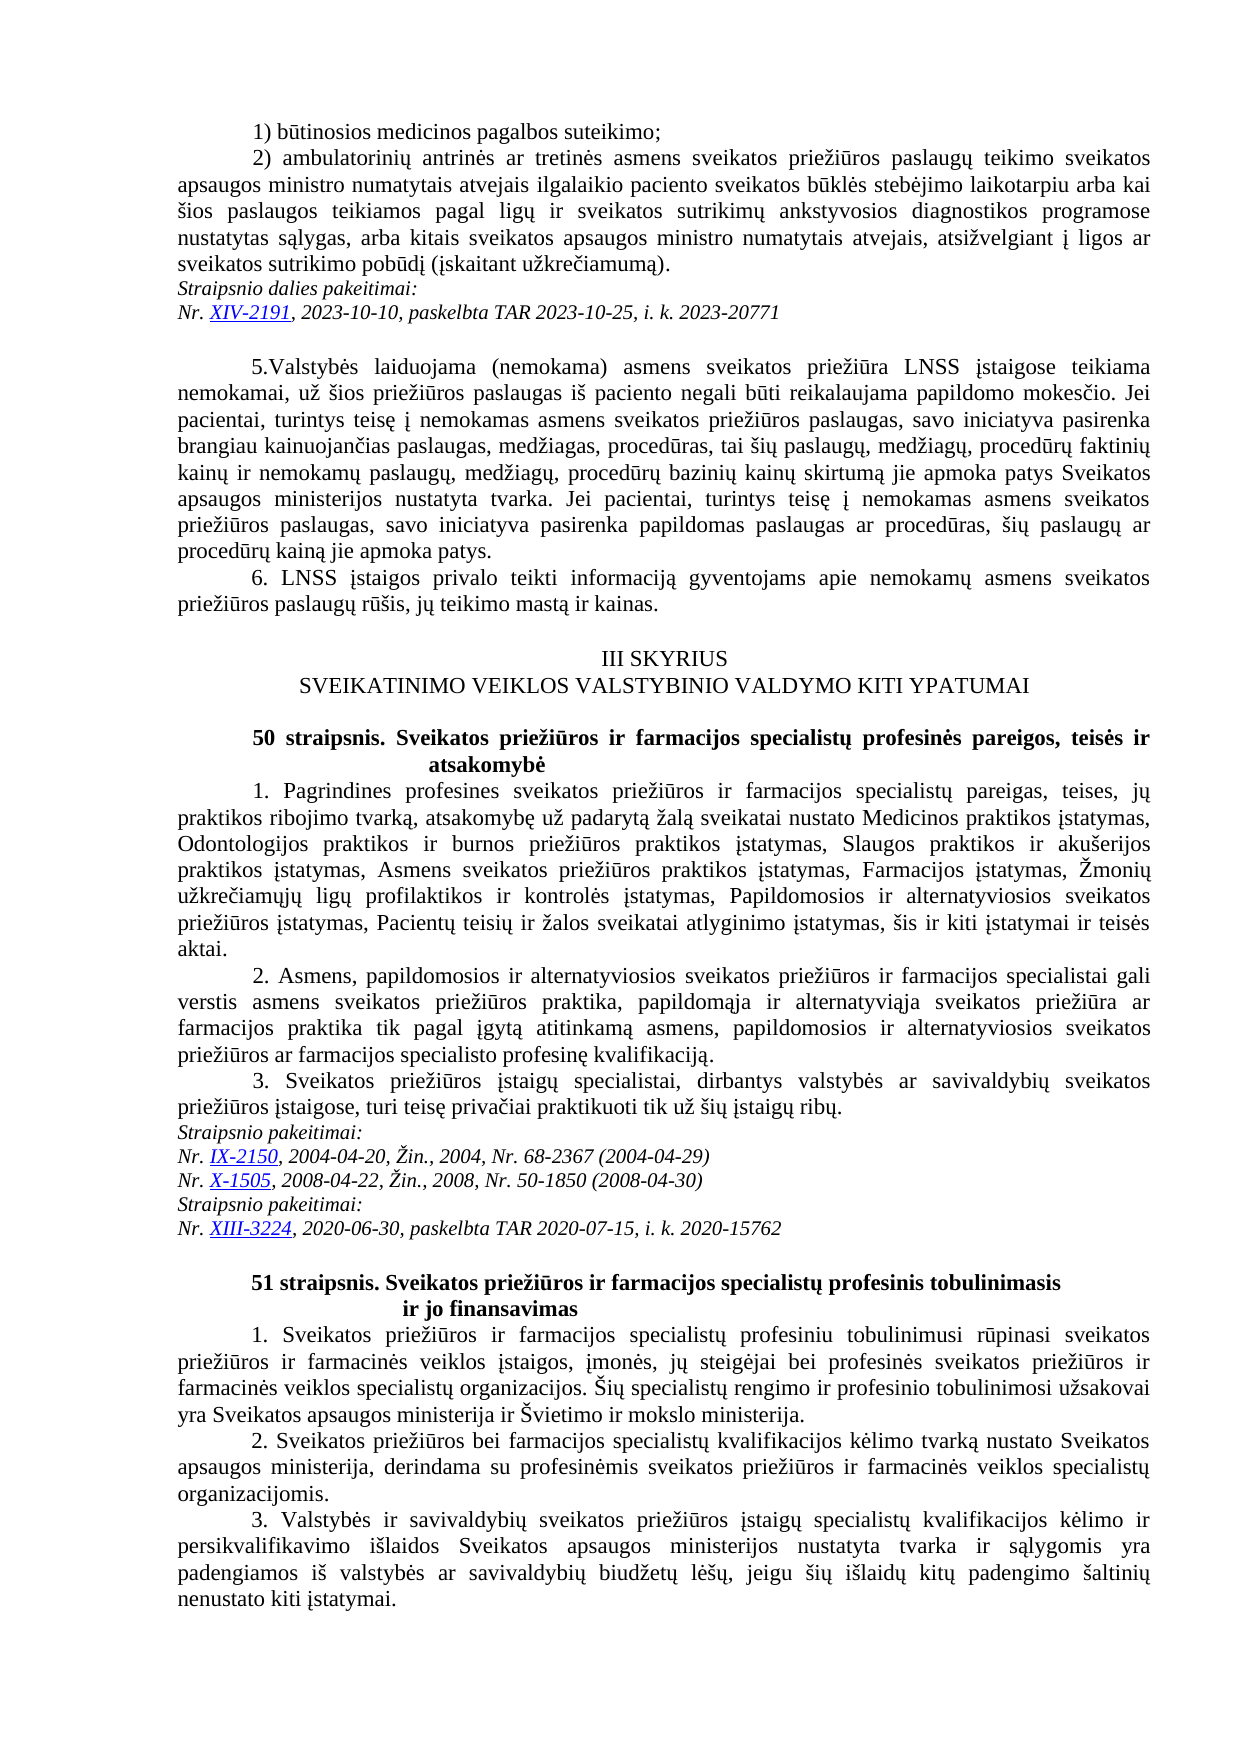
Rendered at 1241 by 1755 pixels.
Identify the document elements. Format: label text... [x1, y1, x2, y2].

text 1. Pagrindines profesines sveikatos priežiūros ir farmacijos specialistų pareigas, teises, jų praktikos ribojimo tvarką, atsakomybę už padarytą žalą sveikatai nustato Medicinos praktikos įstatymas, Odontologijos praktikos ir burnos priežiūros praktikos įstatymas, Slaugos praktikos ir akušerijos praktikos įstatymas, Asmens sveikatos priežiūros praktikos įstatymas, Farmacijos įstatymas, Žmonių užkrečiamųjų ligų profilaktikos ir kontrolės įstatymas, Papildomosios ir alternatyviosios sveikatos priežiūros įstatymas, Pacientų teisių ir žalos sveikatai atlyginimo įstatymas, šis ir kiti įstatymai ir teisės aktai. [177, 777, 1152, 962]
text Straipsnio pakeitimai: [177, 1120, 1152, 1144]
text ir jo finansavimas [327, 1295, 1152, 1322]
text 5.Valstybės laiduojama (nemokama) asmens sveikatos priežiūra LNSS įstaigose teikiama nemokamai, už šios priežiūros paslaugas iš paciento negali būti reikalaujama papildomo mokesčio. Jei pacientai, turintys teisę į nemokamas asmens sveikatos priežiūros paslaugas, savo iniciatyva pasirenka brangiau kainuojančias paslaugas, medžiagas, procedūras, tai šių paslaugų, medžiagų, procedūrų faktinių kainų ir nemokamų paslaugų, medžiagų, procedūrų bazinių kainų skirtumą jie apmoka patys Sveikatos apsaugos ministerijos nustatyta tvarka. Jei pacientai, turintys teisę į nemokamas asmens sveikatos priežiūros paslaugas, savo iniciatyva pasirenka papildomas paslaugas ar procedūras, šių paslaugų ar procedūrų kainą jie apmoka patys. [177, 353, 1152, 564]
text 2. Sveikatos priežiūros bei farmacijos specialistų kvalifikacijos kėlimo tvarką nustato Sveikatos apsaugos ministerija, derindama su profesinėmis sveikatos priežiūros ir farmacinės veiklos specialistų organizacijomis. [177, 1427, 1152, 1506]
text 2) ambulatorinių antrinės ar tretinės asmens sveikatos priežiūros paslaugų teikimo sveikatos apsaugos ministro numatytais atvejais ilgalaikio paciento sveikatos būklės stebėjimo laikotarpiu arba kai šios paslaugos teikiamos pagal ligų ir sveikatos sutrikimų ankstyvosios diagnostikos programose nustatytas sąlygas, arba kitais sveikatos apsaugos ministro numatytais atvejais, atsižvelgiant į ligos ar sveikatos sutrikimo pobūdį (įskaitant užkrečiamumą). [177, 144, 1152, 276]
text 1. Sveikatos priežiūros ir farmacijos specialistų profesiniu tobulinimusi rūpinasi sveikatos priežiūros ir farmacinės veiklos įstaigos, įmonės, jų steigėjai bei profesinės sveikatos priežiūros ir farmacinės veiklos specialistų organizacijos. Šių specialistų rengimo ir profesinio tobulinimosi užsakovai yra Sveikatos apsaugos ministerija ir Švietimo ir mokslo ministerija. [177, 1322, 1152, 1427]
text 51 straipsnis. Sveikatos priežiūros ir farmacijos specialistų profesinis tobulinimasis [177, 1269, 1152, 1295]
text 2. Asmens, papildomosios ir alternatyviosios sveikatos priežiūros ir farmacijos specialistai gali verstis asmens sveikatos priežiūros praktika, papildomąja ir alternatyviąja sveikatos priežiūra ar farmacijos praktika tik pagal įgytą atitinkamą asmens, papildomosios ir alternatyviosios sveikatos priežiūros ar farmacijos specialisto profesinę kvalifikaciją. [177, 962, 1152, 1067]
text Nr. XIII-3224, 2020-06-30, paskelbta TAR 2020-07-15, i. k. 2020-15762 [177, 1216, 1152, 1240]
text 3. Sveikatos priežiūros įstaigų specialistai, dirbantys valstybės ar savivaldybių sveikatos priežiūros įstaigose, turi teisę privačiai praktikuoti tik už šių įstaigų ribų. [177, 1067, 1152, 1120]
text Nr. XIV-2191, 2023-10-10, paskelbta TAR 2023-10-25, i. k. 2023-20771 [177, 300, 1152, 324]
text 50 straipsnis. Sveikatos priežiūros ir farmacijos specialistų profesinės pareigos, teisės ir atsakomybė [252, 724, 1152, 777]
text 6. LNSS įstaigos privalo teikti informaciją gyventojams apie nemokamų asmens sveikatos priežiūros paslaugų rūšis, jų teikimo mastą ir kainas. [177, 564, 1152, 617]
text Straipsnio pakeitimai: [177, 1192, 1152, 1216]
text 3. Valstybės ir savivaldybių sveikatos priežiūros įstaigų specialistų kvalifikacijos kėlimo ir persikvalifikavimo išlaidos Sveikatos apsaugos ministerijos nustatyta tvarka ir sąlygomis yra padengiamos iš valstybės ar savivaldybių biudžetų lėšų, jeigu šių išlaidų kitų padengimo šaltinių nenustato kiti įstatymai. [177, 1506, 1152, 1611]
text Nr. X-1505, 2008-04-22, Žin., 2008, Nr. 50-1850 (2008-04-30) [177, 1168, 1152, 1192]
text 1) būtinosios medicinos pagalbos suteikimo; [177, 118, 1152, 144]
text SVEIKATINIMO VEIKLOS VALSTYBINIO VALDYMO KITI YPATUMAI [177, 672, 1152, 698]
text Nr. IX-2150, 2004-04-20, Žin., 2004, Nr. 68-2367 (2004-04-29) [177, 1144, 1152, 1168]
text Straipsnio dalies pakeitimai: [177, 276, 1152, 300]
text III SKYRIUS [177, 645, 1152, 672]
